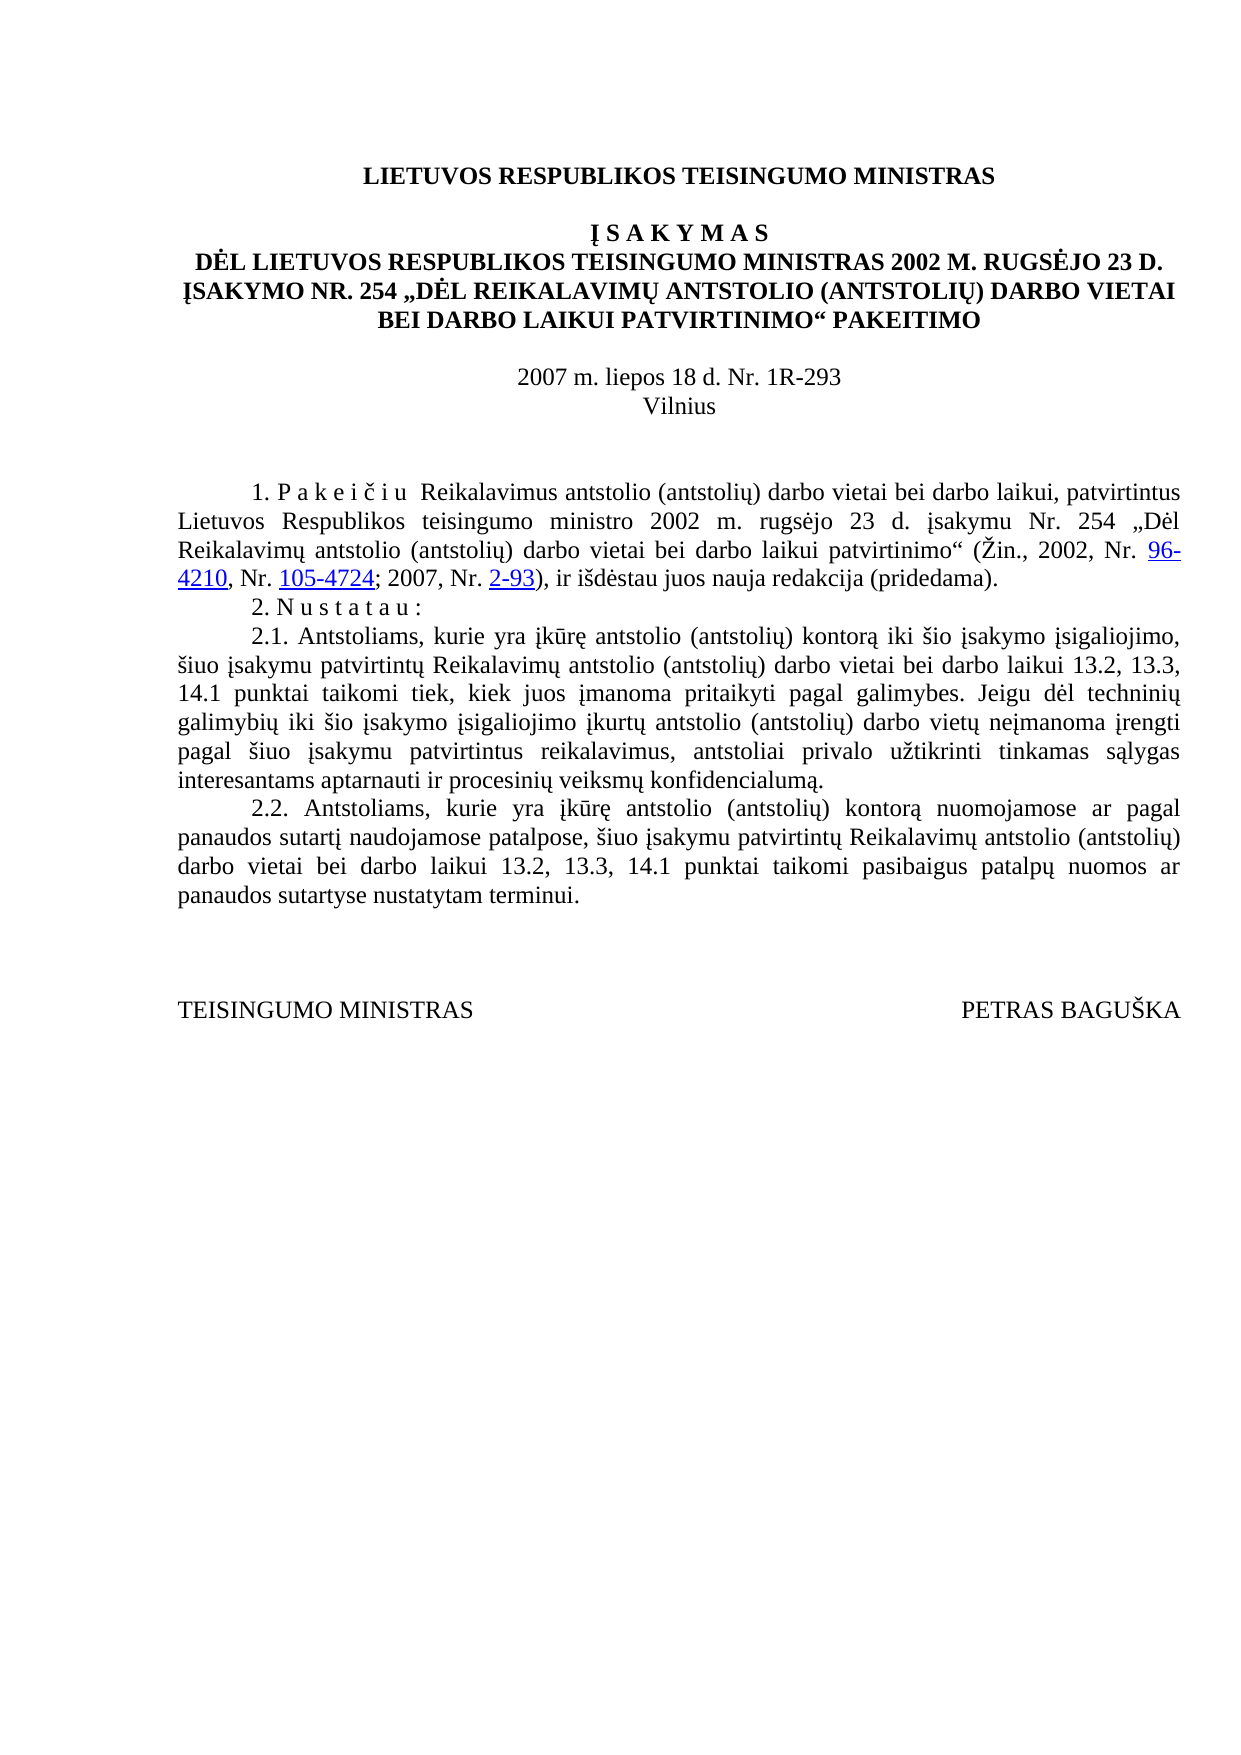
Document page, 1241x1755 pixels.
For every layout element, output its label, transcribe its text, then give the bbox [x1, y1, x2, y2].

text LIETUVOS RESPUBLIKOS TEISINGUMO MINISTRAS [177, 161, 1181, 190]
text 2.2. Antstoliams, kurie yra įkūrę antstolio (antstolių) kontorą nuomojamose ar pagal panaudos sutartį naudojamose patalpose, šiuo įsakymu patvirtintų Reikalavimų antstolio (antstolių) darbo vietai bei darbo laikui 13.2, 13.3, 14.1 punktai taikomi pasibaigus patalpų nuomos ar panaudos sutartyse nustatytam terminui. [177, 793, 1181, 908]
text 1. Pakeičiu Reikalavimus antstolio (antstolių) darbo vietai bei darbo laikui, patvirtintus Lietuvos Respublikos teisingumo ministro 2002 m. rugsėjo 23 d. įsakymu Nr. 254 „Dėl Reikalavimų antstolio (antstolių) darbo vietai bei darbo laikui patvirtinimo“ (Žin., 2002, Nr. 96-4210, Nr. 105-4724; 2007, Nr. 2-93), ir išdėstau juos nauja redakcija (pridedama). [177, 477, 1181, 592]
text 2.1. Antstoliams, kurie yra įkūrę antstolio (antstolių) kontorą iki šio įsakymo įsigaliojimo, šiuo įsakymu patvirtintų Reikalavimų antstolio (antstolių) darbo vietai bei darbo laikui 13.2, 13.3, 14.1 punktai taikomi tiek, kiek juos įmanoma pritaikyti pagal galimybes. Jeigu dėl techninių galimybių iki šio įsakymo įsigaliojimo įkurtų antstolio (antstolių) darbo vietų neįmanoma įrengti pagal šiuo įsakymu patvirtintus reikalavimus, antstoliai privalo užtikrinti tinkamas sąlygas interesantams aptarnauti ir procesinių veiksmų konfidencialumą. [177, 621, 1181, 793]
text 2007 m. liepos 18 d. Nr. 1R-293 [177, 362, 1181, 391]
text Vilnius [177, 391, 1181, 420]
text 2. Nustatau: [177, 592, 1181, 621]
text TEISINGUMO MINISTRAS PETRAS BAGUŠKA [177, 995, 1181, 1023]
text DĖL LIETUVOS RESPUBLIKOS TEISINGUMO MINISTRAS 2002 M. RUGSĖJO 23 D. ĮSAKYMO NR. 254 „DĖL REIKALAVIMŲ ANTSTOLIO (ANTSTOLIŲ) DARBO VIETAI BEI DARBO LAIKUI PATVIRTINIMO“ PAKEITIMO [177, 247, 1181, 333]
text Į S A K Y M A S [177, 218, 1181, 247]
